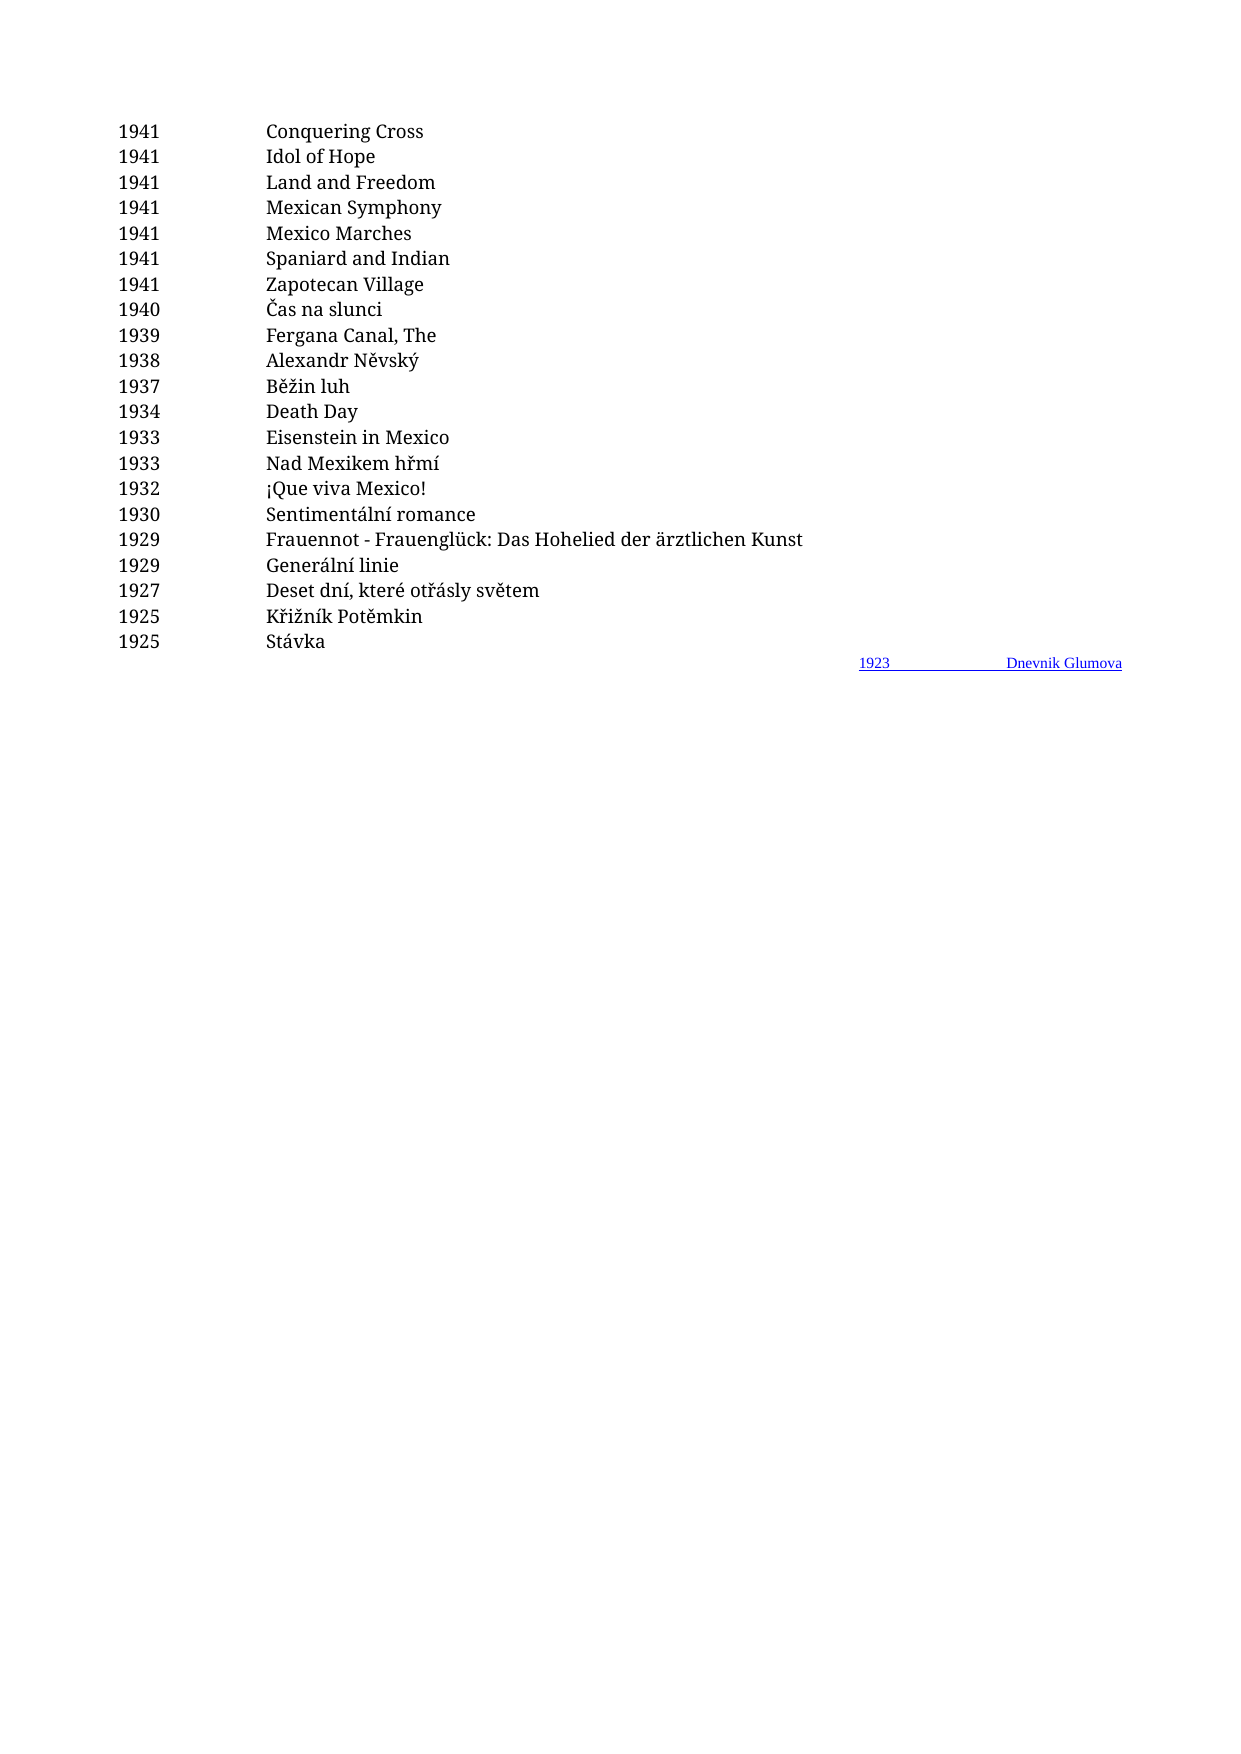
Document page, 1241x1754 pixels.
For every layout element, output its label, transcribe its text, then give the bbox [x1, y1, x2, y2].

text 1923 Dnevnik Glumova [118, 654, 1122, 672]
text 1938 Alexandr Něvský [118, 348, 1122, 373]
text 1941 Conquering Cross [118, 118, 1122, 144]
text 1930 Sentimentální romance [118, 501, 1122, 526]
text 1934 Death Day [118, 399, 1122, 424]
text 1937 Běžin luh [118, 373, 1122, 399]
text 1929 Frauennot - Frauenglück: Das Hohelied der ärztlichen Kunst [118, 526, 1122, 552]
text 1925 Křižník Potěmkin [118, 603, 1122, 628]
text 1939 Fergana Canal, The [118, 322, 1122, 348]
text 1941 Land and Freedom [118, 169, 1122, 195]
text 1941 Idol of Hope [118, 144, 1122, 169]
text 1933 Nad Mexikem hřmí [118, 450, 1122, 475]
text 1940 Čas na slunci [118, 297, 1122, 322]
text 1941 Mexico Marches [118, 220, 1122, 246]
text 1941 Spaniard and Indian [118, 246, 1122, 271]
text 1941 Zapotecan Village [118, 271, 1122, 297]
text 1933 Eisenstein in Mexico [118, 424, 1122, 450]
text 1925 Stávka [118, 628, 1122, 654]
text 1927 Deset dní, které otřásly světem [118, 577, 1122, 603]
text 1929 Generální linie [118, 552, 1122, 577]
text 1941 Mexican Symphony [118, 195, 1122, 220]
text 1932 ¡Que viva Mexico! [118, 475, 1122, 501]
